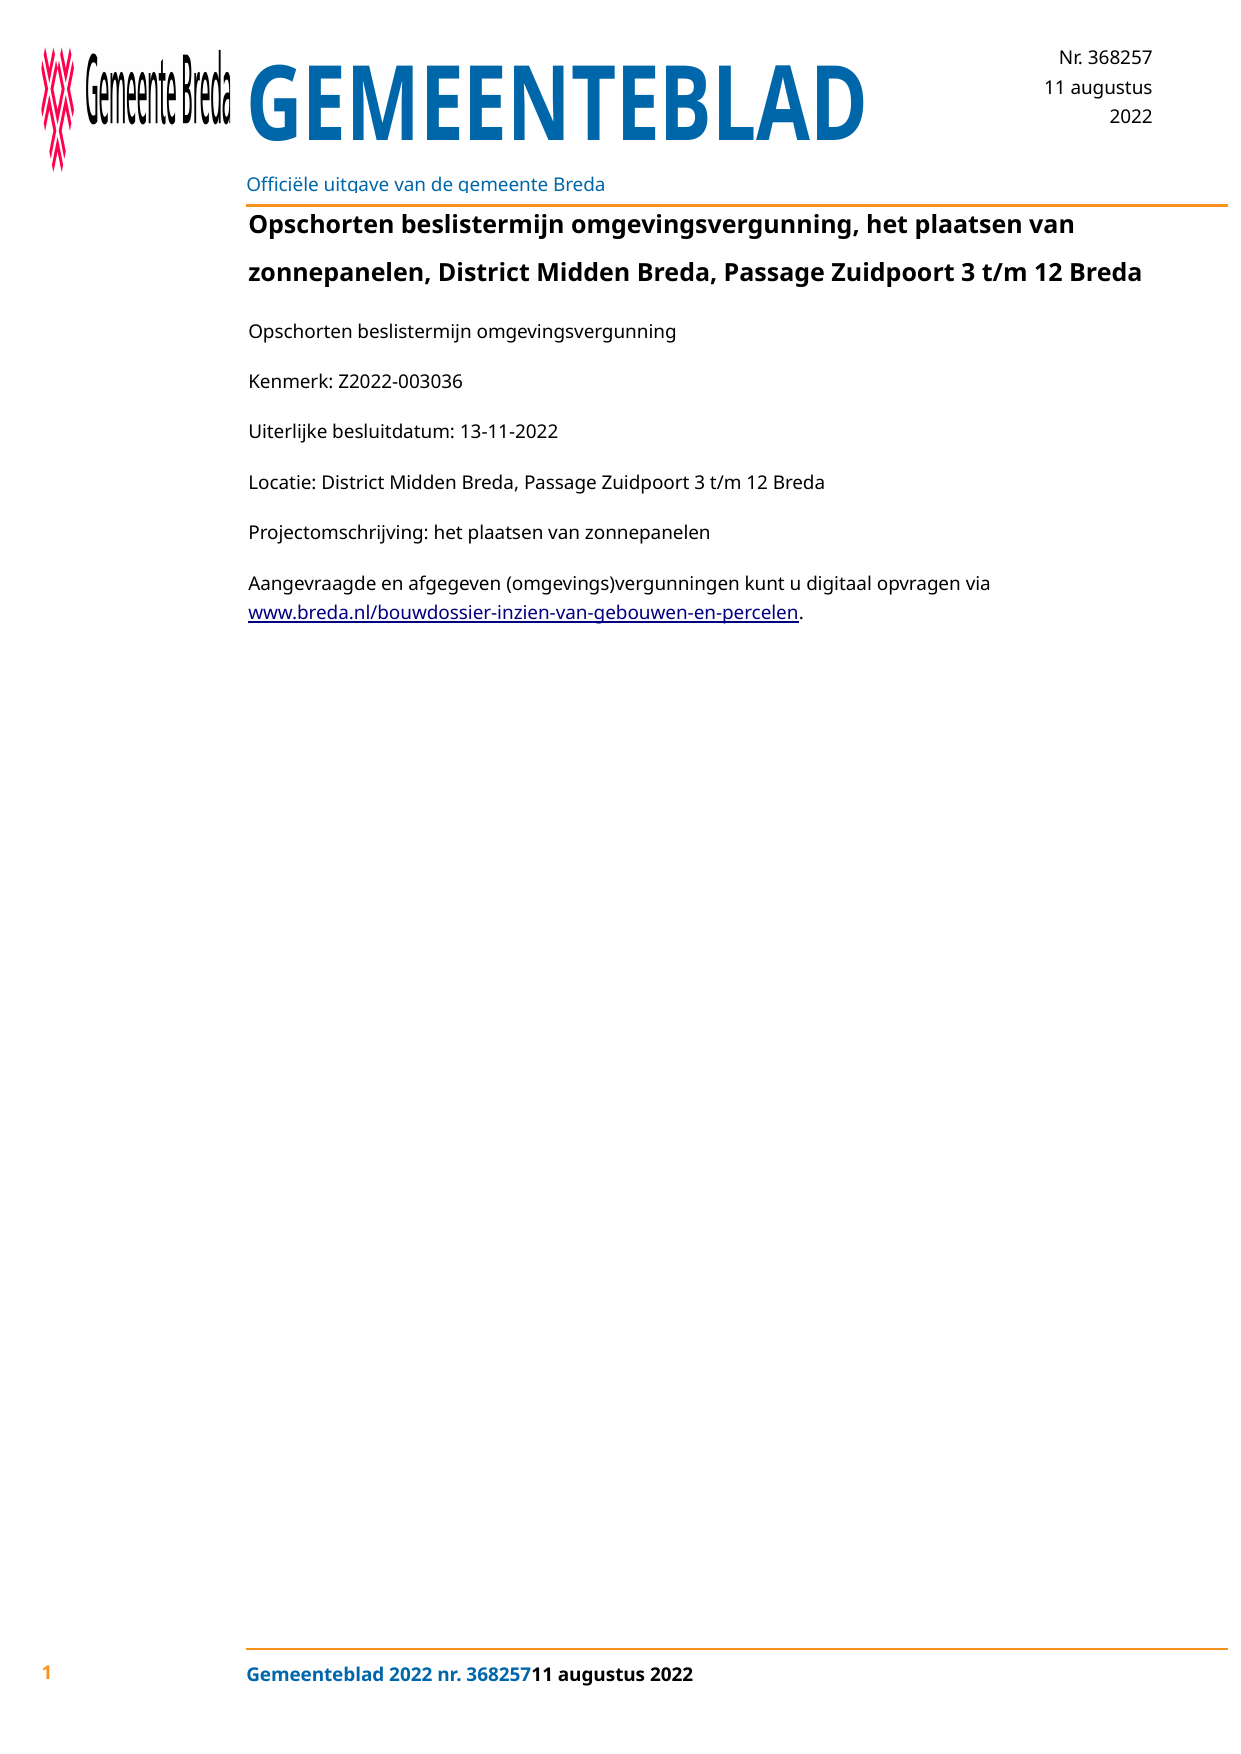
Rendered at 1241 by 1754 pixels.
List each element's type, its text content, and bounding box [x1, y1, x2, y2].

text Uiterlijke besluitdatum: 13-11-2022 [248, 419, 1152, 444]
picture [41, 47, 231, 172]
text Opschorten beslistermijn omgevingsvergunning [248, 318, 1152, 344]
text Locatie: District Midden Breda, Passage Zuidpoort 3 t/m 12 Breda [248, 469, 1152, 495]
text Kenmerk: Z2022-003036 [248, 368, 1152, 394]
text Projectomschrijving: het plaatsen van zonnepanelen [248, 519, 1152, 545]
text Opschorten beslistermijn omgevingsvergunning, het plaatsen van zonnepanelen, District Midden Breda, Passage Zuidpoort 3 t/m 12 Breda [248, 207, 1152, 288]
text Aangevraagde en afgegeven (omgevings)vergunningen kunt u digitaal opvragen via www.breda.nl/bouwdossier-inzien-van-gebouwen-en-percelen. [248, 570, 1152, 625]
